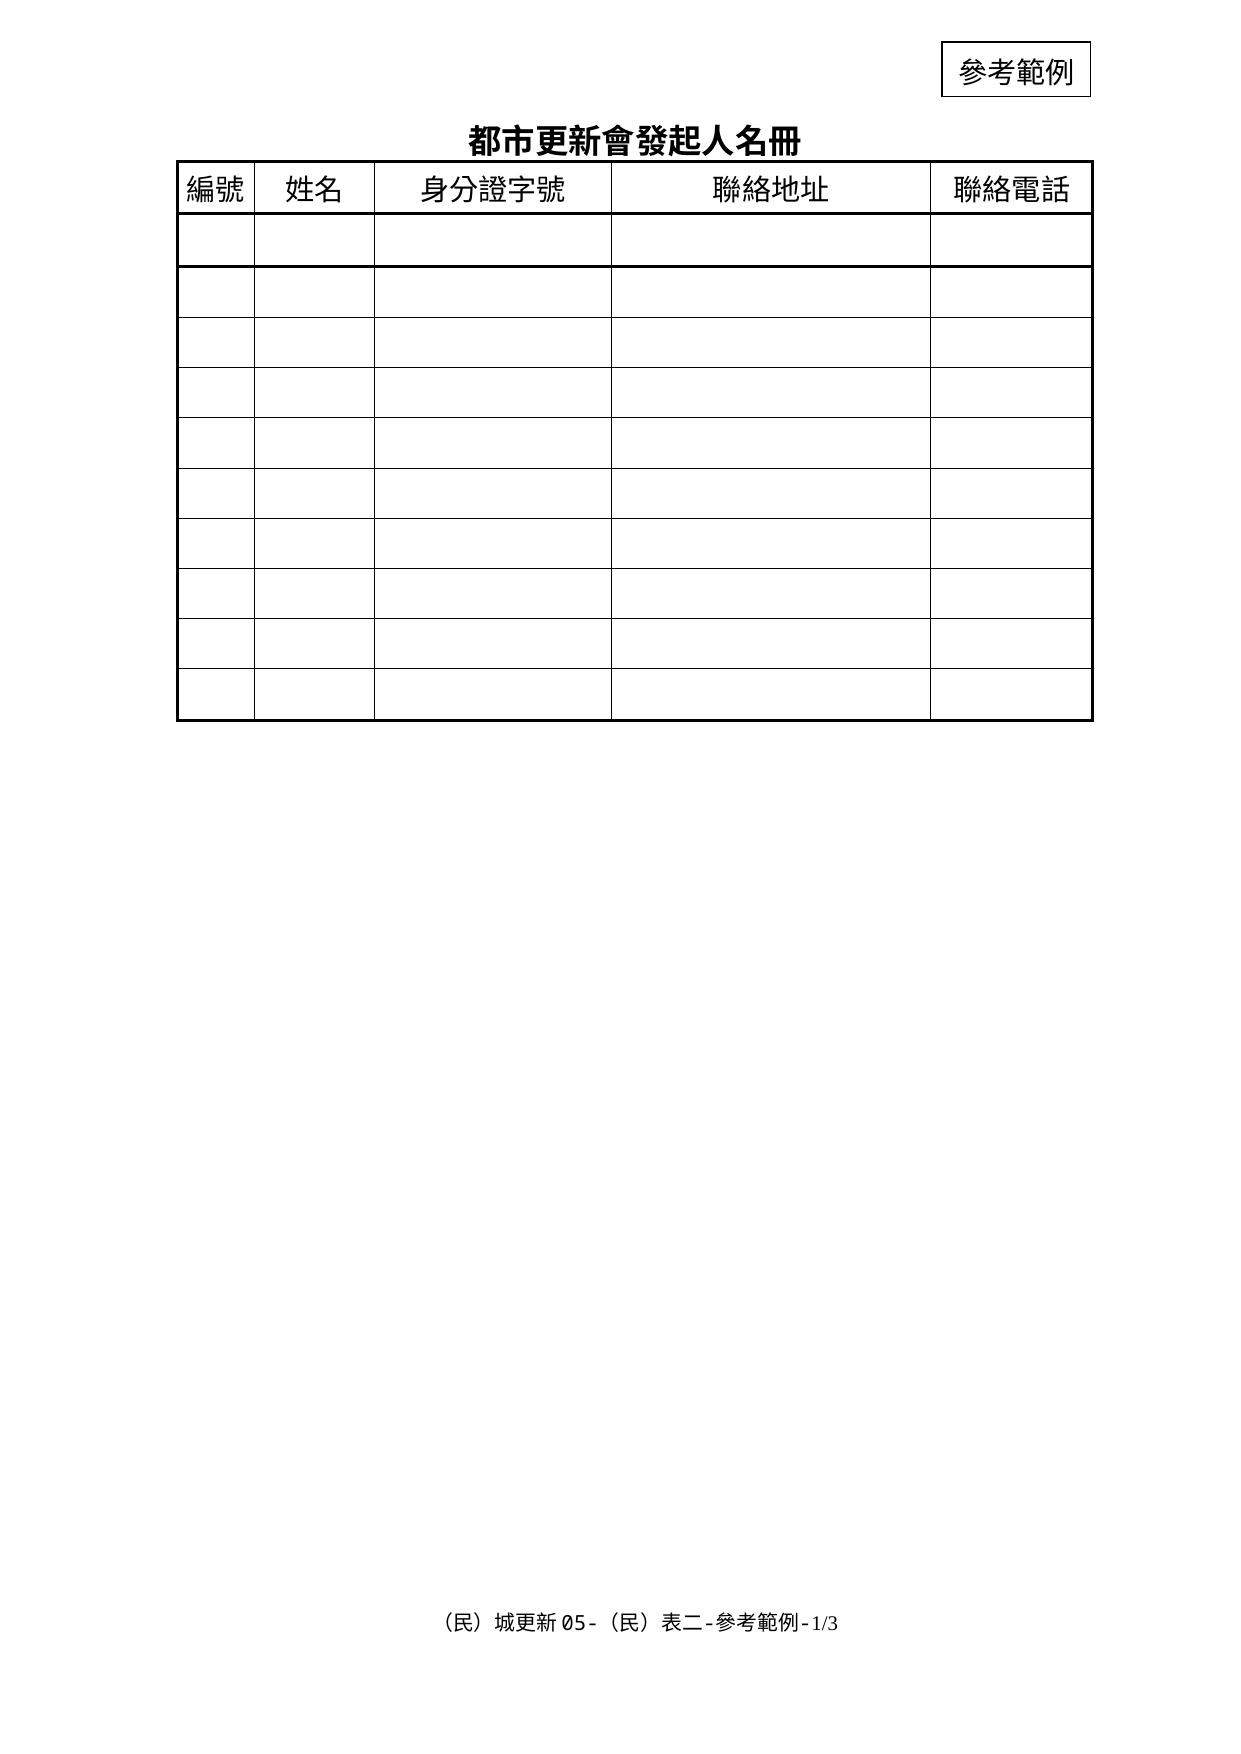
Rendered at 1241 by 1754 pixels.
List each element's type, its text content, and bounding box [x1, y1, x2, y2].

table_cell [375, 519, 611, 568]
table_cell [375, 215, 611, 264]
table_cell [255, 368, 374, 417]
table_cell [255, 569, 374, 618]
table_cell [612, 215, 930, 264]
table_cell [179, 469, 254, 518]
table_cell [179, 619, 254, 668]
table_cell [931, 418, 1091, 467]
table_cell [612, 669, 930, 718]
table_cell [375, 268, 611, 317]
table_cell [375, 669, 611, 718]
table_cell [375, 368, 611, 417]
text 參考範例 [958, 50, 1075, 88]
table_header 姓名 [255, 163, 374, 212]
table_cell [612, 368, 930, 417]
table_cell [179, 368, 254, 417]
table_cell [931, 215, 1091, 264]
table_header 聯絡電話 [931, 163, 1091, 212]
table_cell [931, 569, 1091, 618]
table_cell [179, 318, 254, 367]
table_cell [612, 519, 930, 568]
table_cell [179, 418, 254, 467]
table_cell [375, 619, 611, 668]
table_cell [179, 268, 254, 317]
table_cell [612, 619, 930, 668]
table_header 聯絡地址 [612, 163, 930, 212]
text [943, 43, 1090, 96]
table_cell [179, 669, 254, 718]
table_cell [255, 519, 374, 568]
table_cell [255, 669, 374, 718]
table_header 身分證字號 [375, 163, 611, 212]
table_cell [179, 569, 254, 618]
table_cell [375, 569, 611, 618]
table_cell [612, 418, 930, 467]
table_cell [612, 268, 930, 317]
table_cell [255, 469, 374, 518]
table_cell [931, 368, 1091, 417]
table_cell [931, 669, 1091, 718]
table_cell [255, 268, 374, 317]
table_cell [375, 469, 611, 518]
table_cell [255, 318, 374, 367]
table_cell [179, 215, 254, 264]
table_cell [179, 519, 254, 568]
table_cell [931, 519, 1091, 568]
text 都市更新會發起人名冊 [177, 97, 1092, 160]
table_cell [612, 318, 930, 367]
table_header 編號 [179, 163, 254, 212]
table_cell [612, 569, 930, 618]
table_cell [931, 268, 1091, 317]
table_cell [931, 469, 1091, 518]
table_cell [931, 318, 1091, 367]
table_cell [255, 215, 374, 264]
table_cell [375, 318, 611, 367]
table_cell [255, 619, 374, 668]
table_cell [255, 418, 374, 467]
table_cell [612, 469, 930, 518]
table_cell [375, 418, 611, 467]
table_cell [931, 619, 1091, 668]
